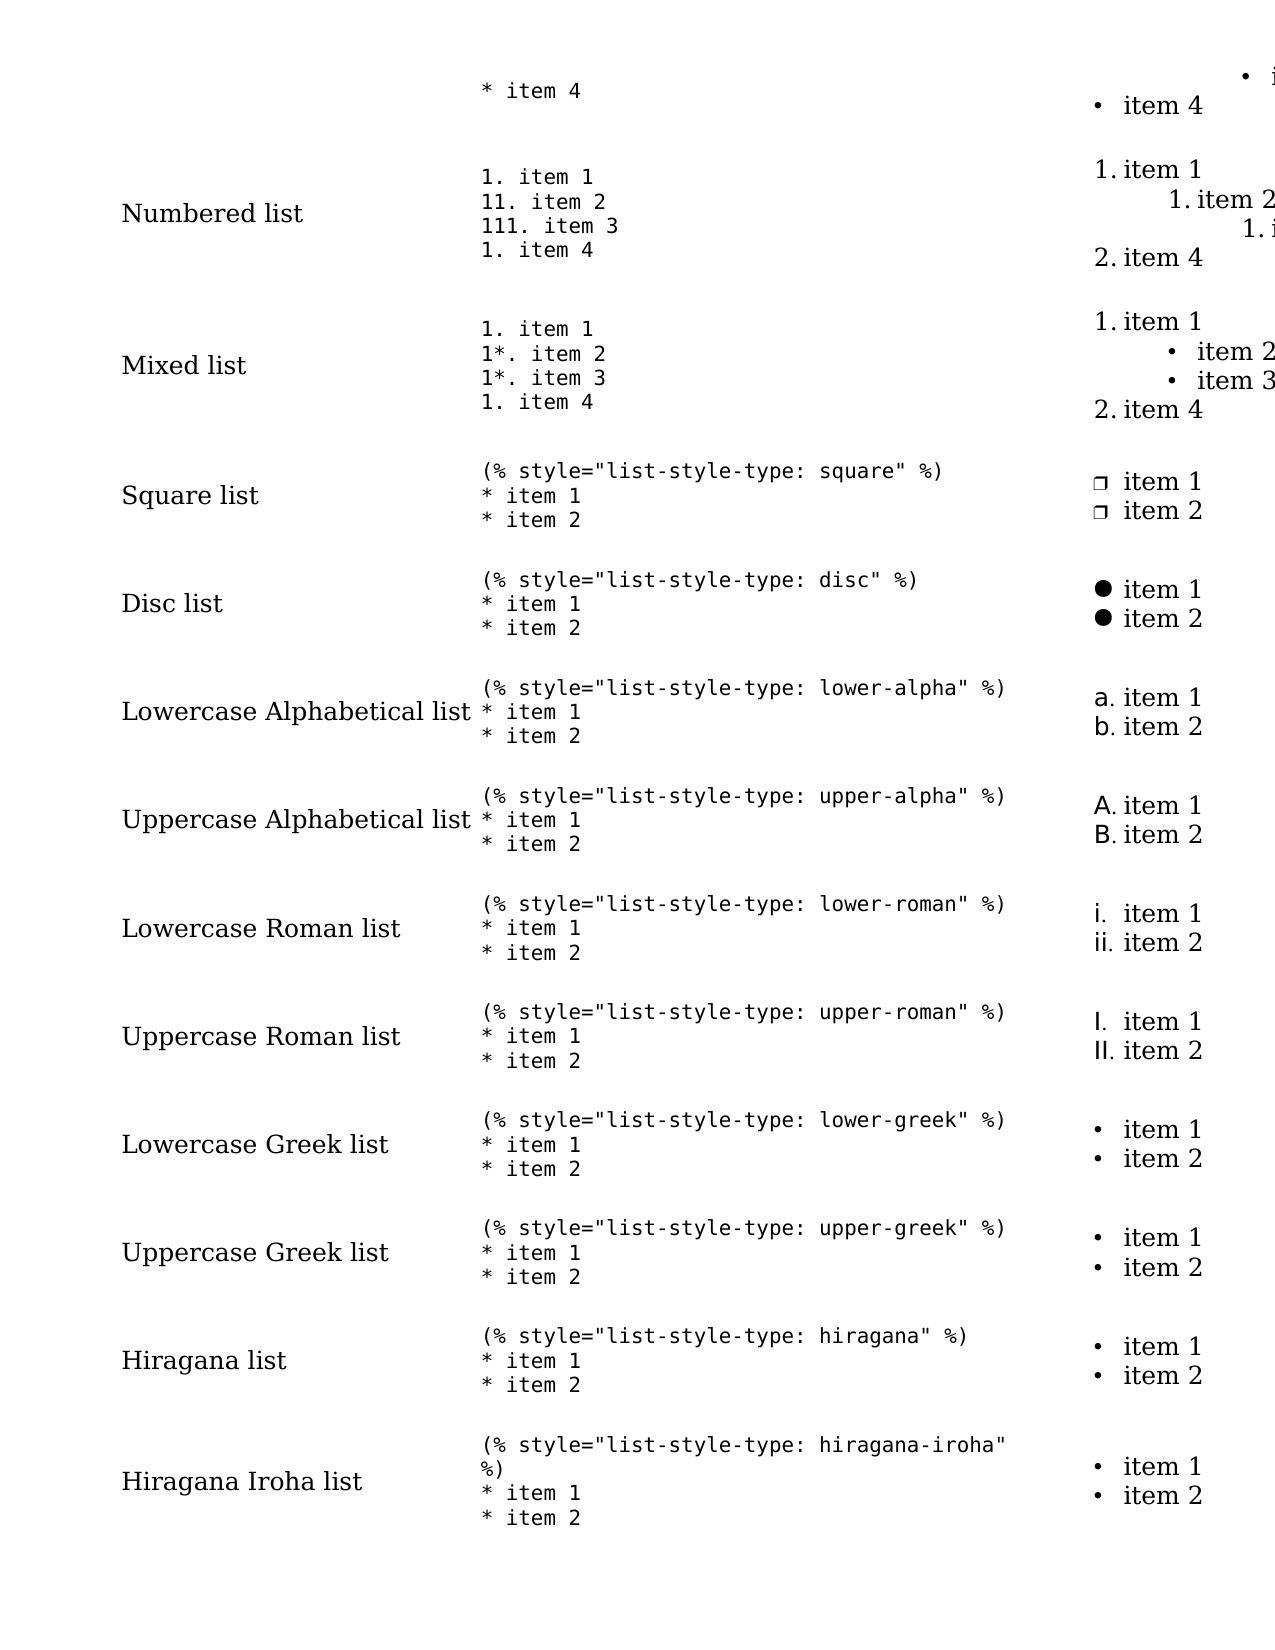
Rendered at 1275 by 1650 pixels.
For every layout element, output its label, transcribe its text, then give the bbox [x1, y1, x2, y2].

table_cell Numbered list [118, 153, 478, 305]
table_cell Square list [118, 457, 478, 565]
table_cell item 1 item 2 item 3 item 4 [1046, 305, 1275, 457]
table_cell item 1 item 2 [1046, 1430, 1275, 1562]
table_cell 1. item 1 11. item 2 111. item 3 1. item 4 [478, 153, 1046, 305]
table_cell 1. item 1 1*. item 2 1*. item 3 1. item 4 [478, 305, 1046, 457]
table_cell Disc list [118, 565, 478, 673]
table_cell (% style="list-style-type: upper-alpha" %) * item 1 * item 2 [478, 781, 1046, 889]
table_cell item 1 item 2 [1046, 565, 1275, 673]
table_cell (% style="list-style-type: disc" %) * item 1 * item 2 [478, 565, 1046, 673]
table_cell item 1 item 2 item 3 item 4 [1046, 153, 1275, 305]
table_cell item 1 item 2 [1046, 889, 1275, 997]
table_cell item 1 item 2 [1046, 457, 1275, 565]
table_cell (% style="list-style-type: upper-roman" %) * item 1 * item 2 [478, 997, 1046, 1105]
table_cell [118, 59, 478, 153]
table_cell Hiragana list [118, 1322, 478, 1430]
table_cell Lowercase Greek list [118, 1105, 478, 1213]
table_cell Lowercase Roman list [118, 889, 478, 997]
table_cell item 1 item 2 item 3 item 4 [1046, 59, 1275, 153]
table_cell Uppercase Roman list [118, 997, 478, 1105]
table_cell (% style="list-style-type: hiragana" %) * item 1 * item 2 [478, 1322, 1046, 1430]
table_cell Hiragana Iroha list [118, 1430, 478, 1562]
table_cell (% style="list-style-type: lower-alpha" %) * item 1 * item 2 [478, 673, 1046, 781]
table_cell Mixed list [118, 305, 478, 457]
table_cell * item 4 [478, 59, 1046, 153]
table_cell item 1 item 2 [1046, 1214, 1275, 1322]
table_cell item 1 item 2 [1046, 781, 1275, 889]
table_cell item 1 item 2 [1046, 673, 1275, 781]
table_cell item 1 item 2 [1046, 1322, 1275, 1430]
table_cell Uppercase Greek list [118, 1214, 478, 1322]
table_cell item 1 item 2 [1046, 997, 1275, 1105]
table_cell Uppercase Alphabetical list [118, 781, 478, 889]
table_cell (% style="list-style-type: lower-greek" %) * item 1 * item 2 [478, 1105, 1046, 1213]
table_cell (% style="list-style-type: square" %) * item 1 * item 2 [478, 457, 1046, 565]
table_cell (% style="list-style-type: lower-roman" %) * item 1 * item 2 [478, 889, 1046, 997]
table_cell (% style="list-style-type: upper-greek" %) * item 1 * item 2 [478, 1214, 1046, 1322]
table_cell Lowercase Alphabetical list [118, 673, 478, 781]
table_cell (% style="list-style-type: hiragana-iroha" %) * item 1 * item 2 [478, 1430, 1046, 1562]
table_cell item 1 item 2 [1046, 1105, 1275, 1213]
